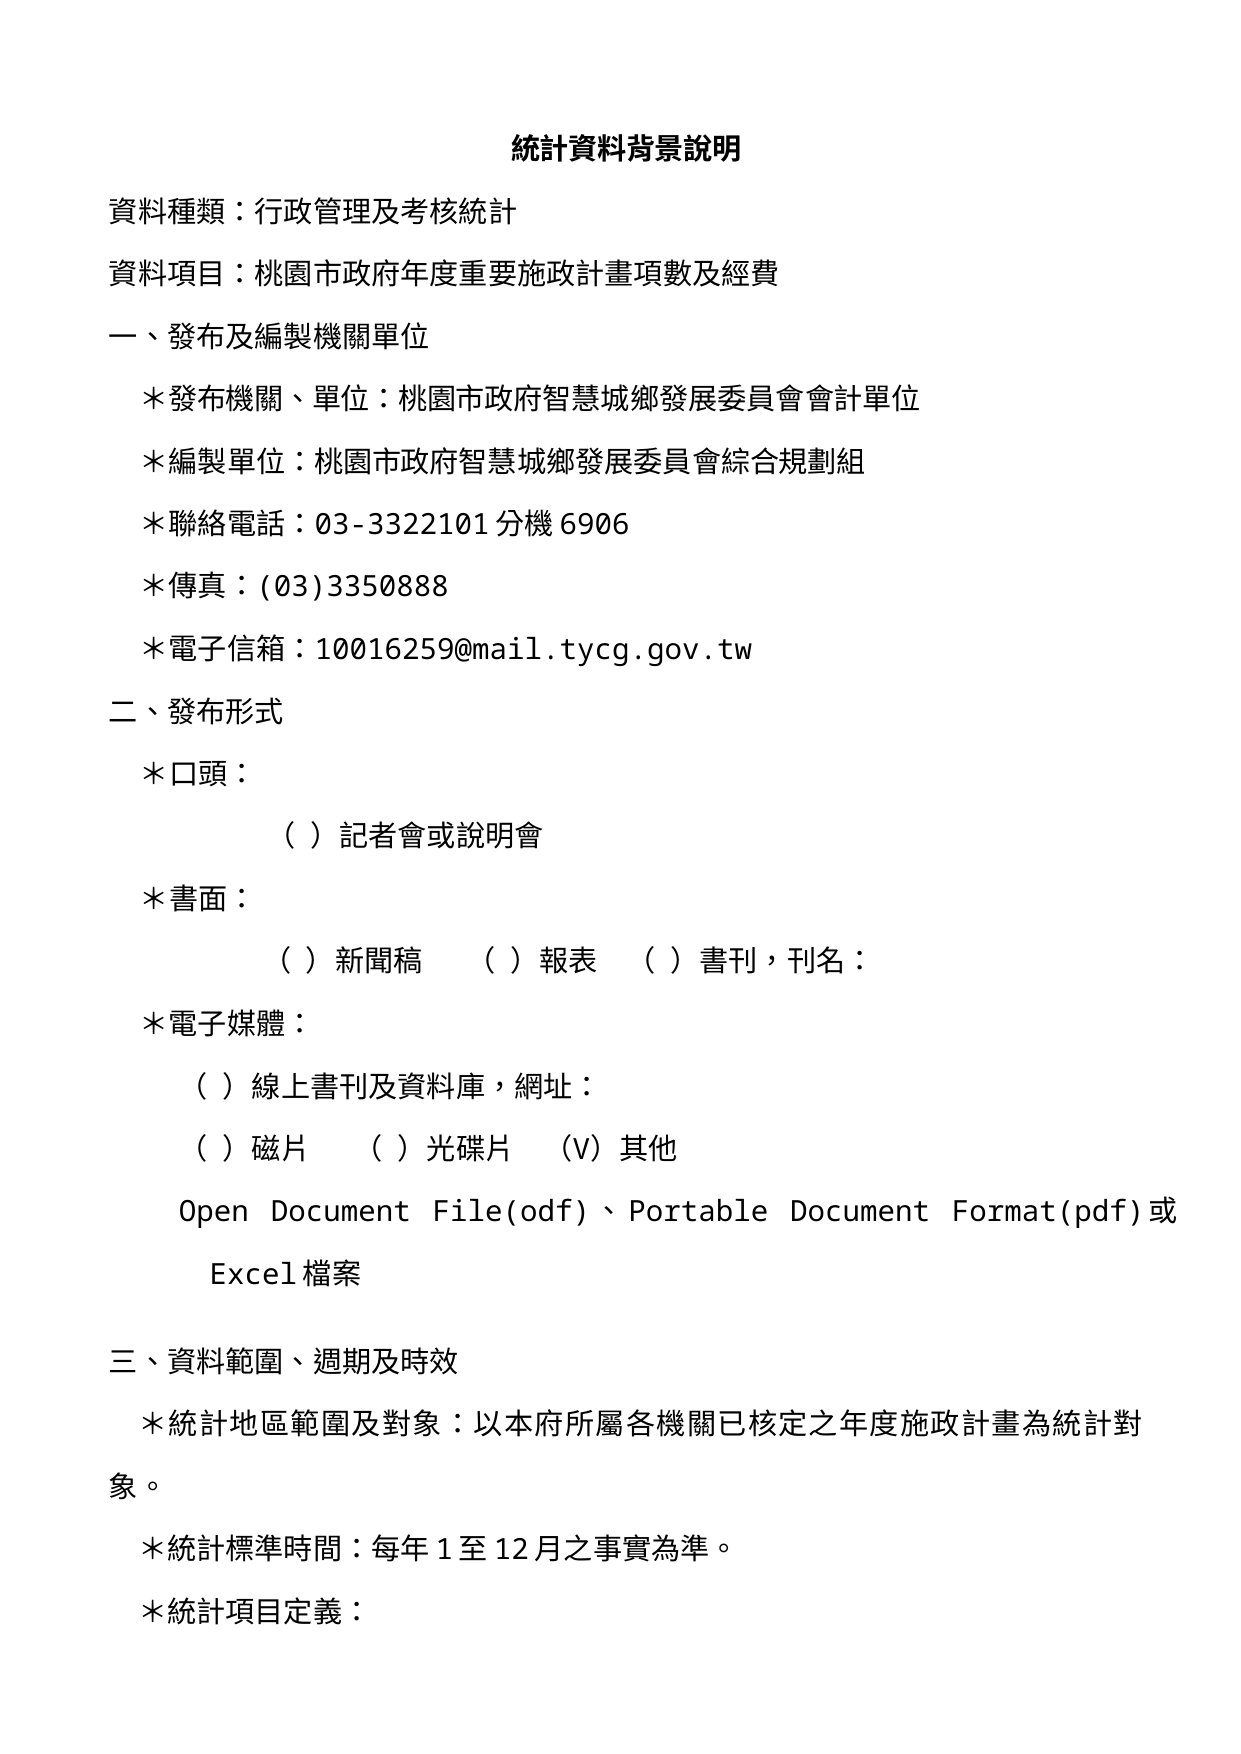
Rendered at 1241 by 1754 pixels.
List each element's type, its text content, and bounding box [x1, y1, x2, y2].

table_header 統計資料背景說明 資料種類：行政管理及考核統計 資料項目：桃園市政府年度重要施政計畫項數及經費 一、發布及編製機關單位 ＊發布機關、單位：桃園市政府智慧城鄉發展委員會會計單位 ＊編製單位：桃園市政府智慧城鄉發展委員會綜合規劃組 ＊聯絡電話：03-3322101分機6906 ＊傳真：(03)3350888 ＊電子信箱：10016259@mail.tycg.gov.tw 二、發布形式 口頭： （ ）記者會或說明會 書面： （ ）新聞稿 （ ）報表 （ ）書刊，刊名： ＊電子媒體： （ ）線上書刊及資料庫，網址： （ ）磁片 （ ）光碟片 （V）其他 Open Document File(odf)、Portable Document Format(pdf)或Excel檔案 三、資料範圍、週期及時效 ＊統計地區範圍及對象：以本府所屬各機關已核定之年度施政計畫為統計對象。 ＊統計標準時間：每年1至12月之事實為準。 ＊統計項目定義： (一)項數：指當年度本府各機關就會計年度內應辦理事項所編訂之計畫項數。 (二)項數占比：指當年度本府各機關就會計年度內應辦理事項所編訂之計畫項數依機關別占總計項數之比率。 (三)經費：指當年度本府各機關就會計年度內應辦理事項所編訂之計畫經費總額。 (四)經費占比：指當年度本府各機關就會計年度內應辦理事項所編訂之計畫經費總額依機關別占總計經費之比率。 ＊統計單位：項數、千元、%。 ＊統計分類：橫項依「機關別」分；緃項依「項數」、「經費」及「占比」分。 ＊發布週期(指資料編製或產生之頻率，如月、季、年等)：年。 ＊時效(指統計標準時間至資料發布時間之間隔時間)：2個月。 ＊資料變革：無。 四、公開資料發布訊息 ＊預告發布日期（含預告方式及週期）：次年2月底(遇假日順延)前以報表及網際網路發布。 ＊同步發送單位（說明資料發布時同步發送之單位或可同步查得該資料之網址）：桃園市政府主計處、桃園市政府智慧城鄉發展委員會會計單位。 五、資料品質 ＊統計指標編製方法與資料來源說明：本府智慧城鄉發展委員會綜合規劃組依桃園市政府年度重要施政計畫資料彙編。 ＊統計資料交叉查核及確保資料合理性之機制（說明各項資料之相互關係及不同資料來源之相關統計差異性）：各機關施政計畫項數及經費與本府核定桃園市政府年度重大施政計畫資料相符。 六、須注意及預定改變之事項（說明預定修正之資料、定義、統計方法等及其修正原因）：無。 七、其他事項：無。 [98, 105, 1155, 1630]
